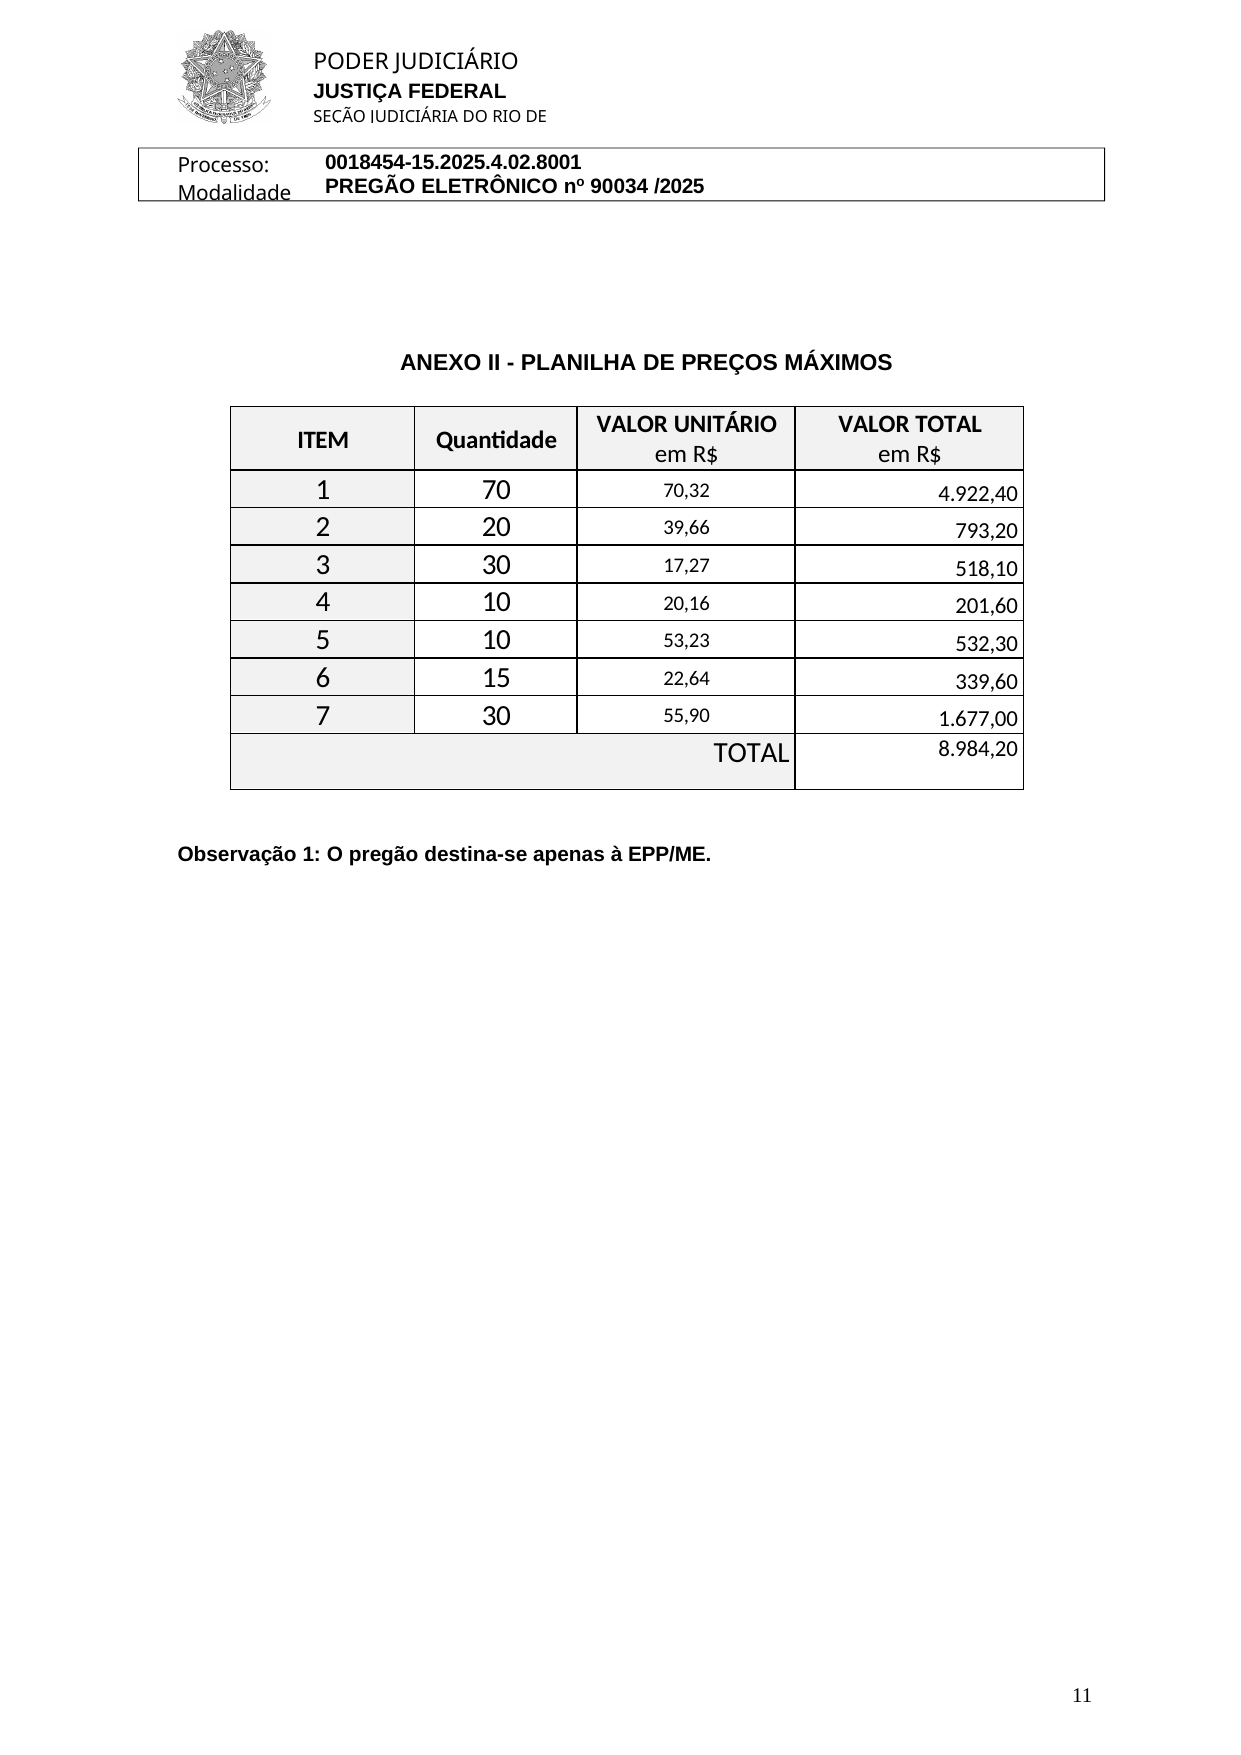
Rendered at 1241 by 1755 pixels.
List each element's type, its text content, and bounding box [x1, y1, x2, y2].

table_cell 39,66 [578, 508, 794, 544]
table_cell 15 [415, 659, 576, 695]
table_cell 6 [231, 659, 414, 695]
table_cell 1 [231, 471, 414, 507]
table_cell 2 [231, 508, 414, 544]
table_cell 201,60 [796, 584, 1023, 619]
table_cell 55,90 [578, 696, 794, 732]
table_cell 1.677,00 [796, 696, 1023, 732]
table_cell 10 [415, 584, 576, 619]
table_header ITEM [231, 407, 414, 469]
table_cell 5 [231, 621, 414, 657]
table_cell 4 [231, 584, 414, 619]
table_cell 7 [231, 696, 414, 732]
table_cell 70 [415, 471, 576, 507]
table_cell 30 [415, 696, 576, 732]
table_cell 70,32 [578, 471, 794, 507]
table_cell 17,27 [578, 546, 794, 582]
table_cell 4.922,40 [796, 471, 1023, 507]
text ANEXO II - PLANILHA DE PREÇOS MÁXIMOS [155, 348, 1137, 375]
table_header VALOR UNITÁRIO em R$ [578, 407, 794, 469]
table_header Quantidade [415, 407, 576, 469]
table_cell 793,20 [796, 508, 1023, 544]
table_cell 53,23 [578, 621, 794, 657]
table_cell 518,10 [796, 546, 1023, 582]
table_cell 532,30 [796, 621, 1023, 657]
table_cell TOTAL [231, 734, 794, 788]
table_cell 20,16 [578, 584, 794, 619]
text Observação 1: O pregão destina-se apenas à EPP/ME. [177, 842, 1137, 866]
table_header VALOR TOTAL em R$ [796, 407, 1023, 469]
table_cell 3 [231, 546, 414, 582]
table_cell 339,60 [796, 659, 1023, 695]
table_cell 30 [415, 546, 576, 582]
table_cell 22,64 [578, 659, 794, 695]
table_cell 8.984,20 [796, 734, 1023, 788]
table_cell 10 [415, 621, 576, 657]
table_cell 20 [415, 508, 576, 544]
